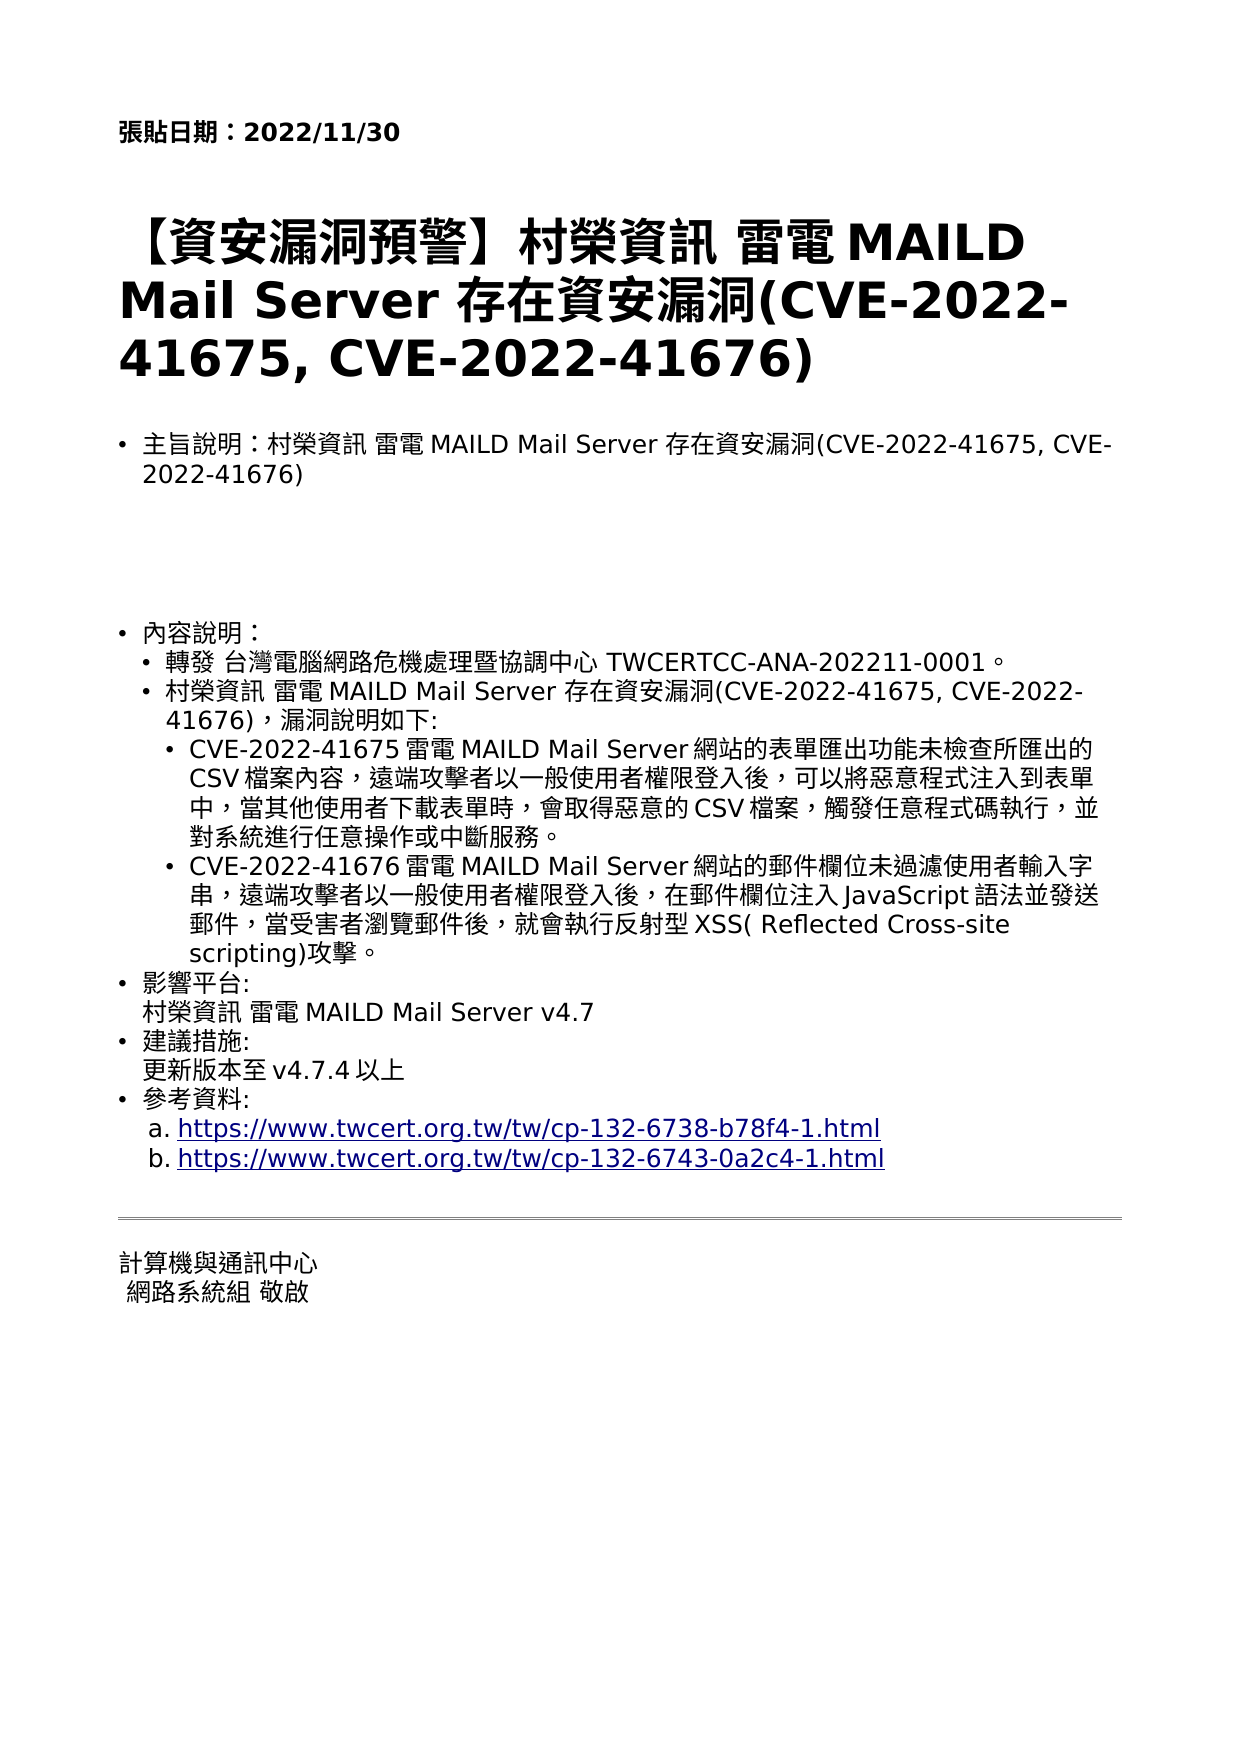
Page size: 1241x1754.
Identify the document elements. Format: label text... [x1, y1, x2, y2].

list 參考資料: [118, 1085, 1122, 1114]
list 主旨說明：村榮資訊 雷電MAILD Mail Server 存在資安漏洞(CVE-2022-41675, CVE-2022-41676) [118, 431, 1122, 489]
text 計算機與通訊中心 網路系統組 敬啟 [118, 1249, 1122, 1307]
list https://www.twcert.org.tw/tw/cp-132-6743-0a2c4-1.html [148, 1144, 1122, 1173]
list 村榮資訊 雷電MAILD Mail Server 存在資安漏洞(CVE-2022-41675, CVE-2022-41676)，漏洞說明如下: [142, 677, 1122, 735]
list CVE-2022-41675雷電MAILD Mail Server網站的表單匯出功能未檢查所匯出的CSV檔案內容，遠端攻擊者以一般使用者權限登入後，可以將惡意程式注入到表單中，當其他使用者下載表單時，會取得惡意的CSV檔案，觸發任意程式碼執行，並對系統進行任意操作或中斷服務。 [165, 735, 1122, 852]
subtitle 【資安漏洞預警】村榮資訊 雷電MAILD Mail Server 存在資安漏洞(CVE-2022-41675, CVE-2022-41676) [118, 214, 1122, 389]
list 轉發 台灣電腦網路危機處理暨協調中心 TWCERTCC-ANA-202211-0001。 [142, 648, 1122, 677]
list 內容說明： [118, 619, 1122, 648]
list 影響平台: 村榮資訊 雷電MAILD Mail Server v4.7 [118, 969, 1122, 1027]
list 建議措施: 更新版本至v4.7.4以上 [118, 1027, 1122, 1085]
list CVE-2022-41676雷電MAILD Mail Server網站的郵件欄位未過濾使用者輸入字串，遠端攻擊者以一般使用者權限登入後，在郵件欄位注入JavaScript語法並發送郵件，當受害者瀏覽郵件後，就會執行反射型XSS( Reflected Cross-site scripting)攻擊。 [165, 852, 1122, 969]
list https://www.twcert.org.tw/tw/cp-132-6738-b78f4-1.html [148, 1114, 1122, 1144]
text 張貼日期：2022/11/30 [118, 118, 1122, 176]
